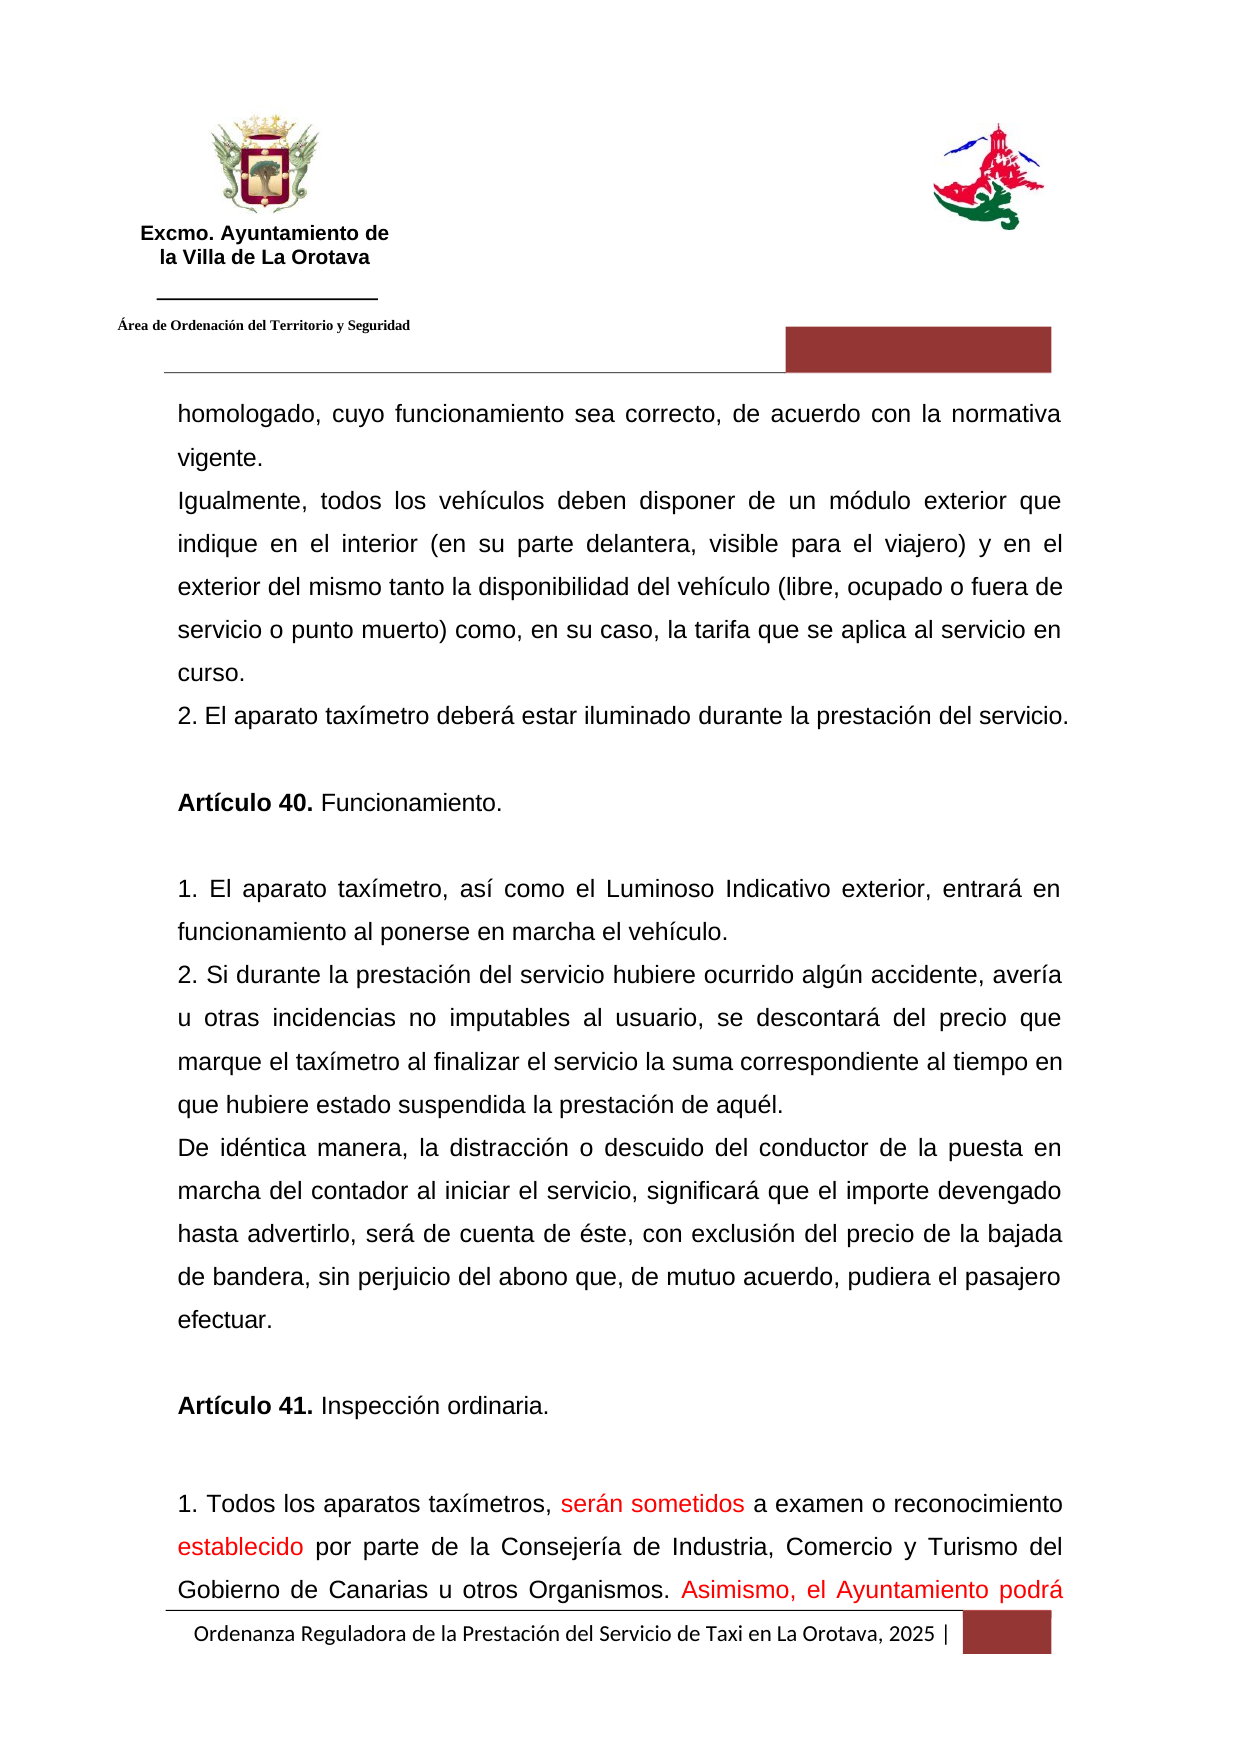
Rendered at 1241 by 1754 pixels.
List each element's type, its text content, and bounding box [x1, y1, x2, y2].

list El aparato taxímetro deberá estar iluminado durante la prestación del servicio. [177, 701, 1103, 730]
list Si durante la prestación del servicio hubiere ocurrido algún accidente, avería u otras incidencias no imputables al usuario, se descontará del precio que marque el taxímetro al finalizar el servicio la suma correspondiente al tiempo en que hubiere estado suspendida la prestación de aquél. [177, 960, 1063, 1118]
text Artículo 40. Funcionamiento. [177, 788, 1103, 816]
text homologado, cuyo funcionamiento sea correcto, de acuerdo con la normativa vigente. [177, 399, 1063, 471]
text De idéntica manera, la distracción o descuido del conductor de la puesta en marcha del contador al iniciar el servicio, significará que el importe devengado hasta advertirlo, será de cuenta de éste, con exclusión del precio de la bajada de bandera, sin perjuicio del abono que, de mutuo acuerdo, pudiera el pasajero efectuar. [177, 1133, 1063, 1334]
picture [933, 123, 1045, 230]
list El aparato taxímetro, así como el Luminoso Indicativo exterior, entrará en funcionamiento al ponerse en marcha el vehículo. [177, 874, 1062, 946]
text Igualmente, todos los vehículos deben disponer de un módulo exterior que indique en el interior (en su parte delantera, visible para el viajero) y en el exterior del mismo tanto la disponibilidad del vehículo (libre, ocupado o fuera de servicio o punto muerto) como, en su caso, la tarifa que se aplica al servicio en curso. [177, 486, 1063, 687]
text Artículo 41. Inspección ordinaria. [177, 1391, 1103, 1420]
list Todos los aparatos taxímetros, serán sometidos a examen o reconocimiento establecido por parte de la Consejería de Industria, Comercio y Turismo del Gobierno de Canarias u otros Organismos. Asimismo, el Ayuntamiento podrá [177, 1489, 1063, 1604]
picture [208, 105, 323, 214]
